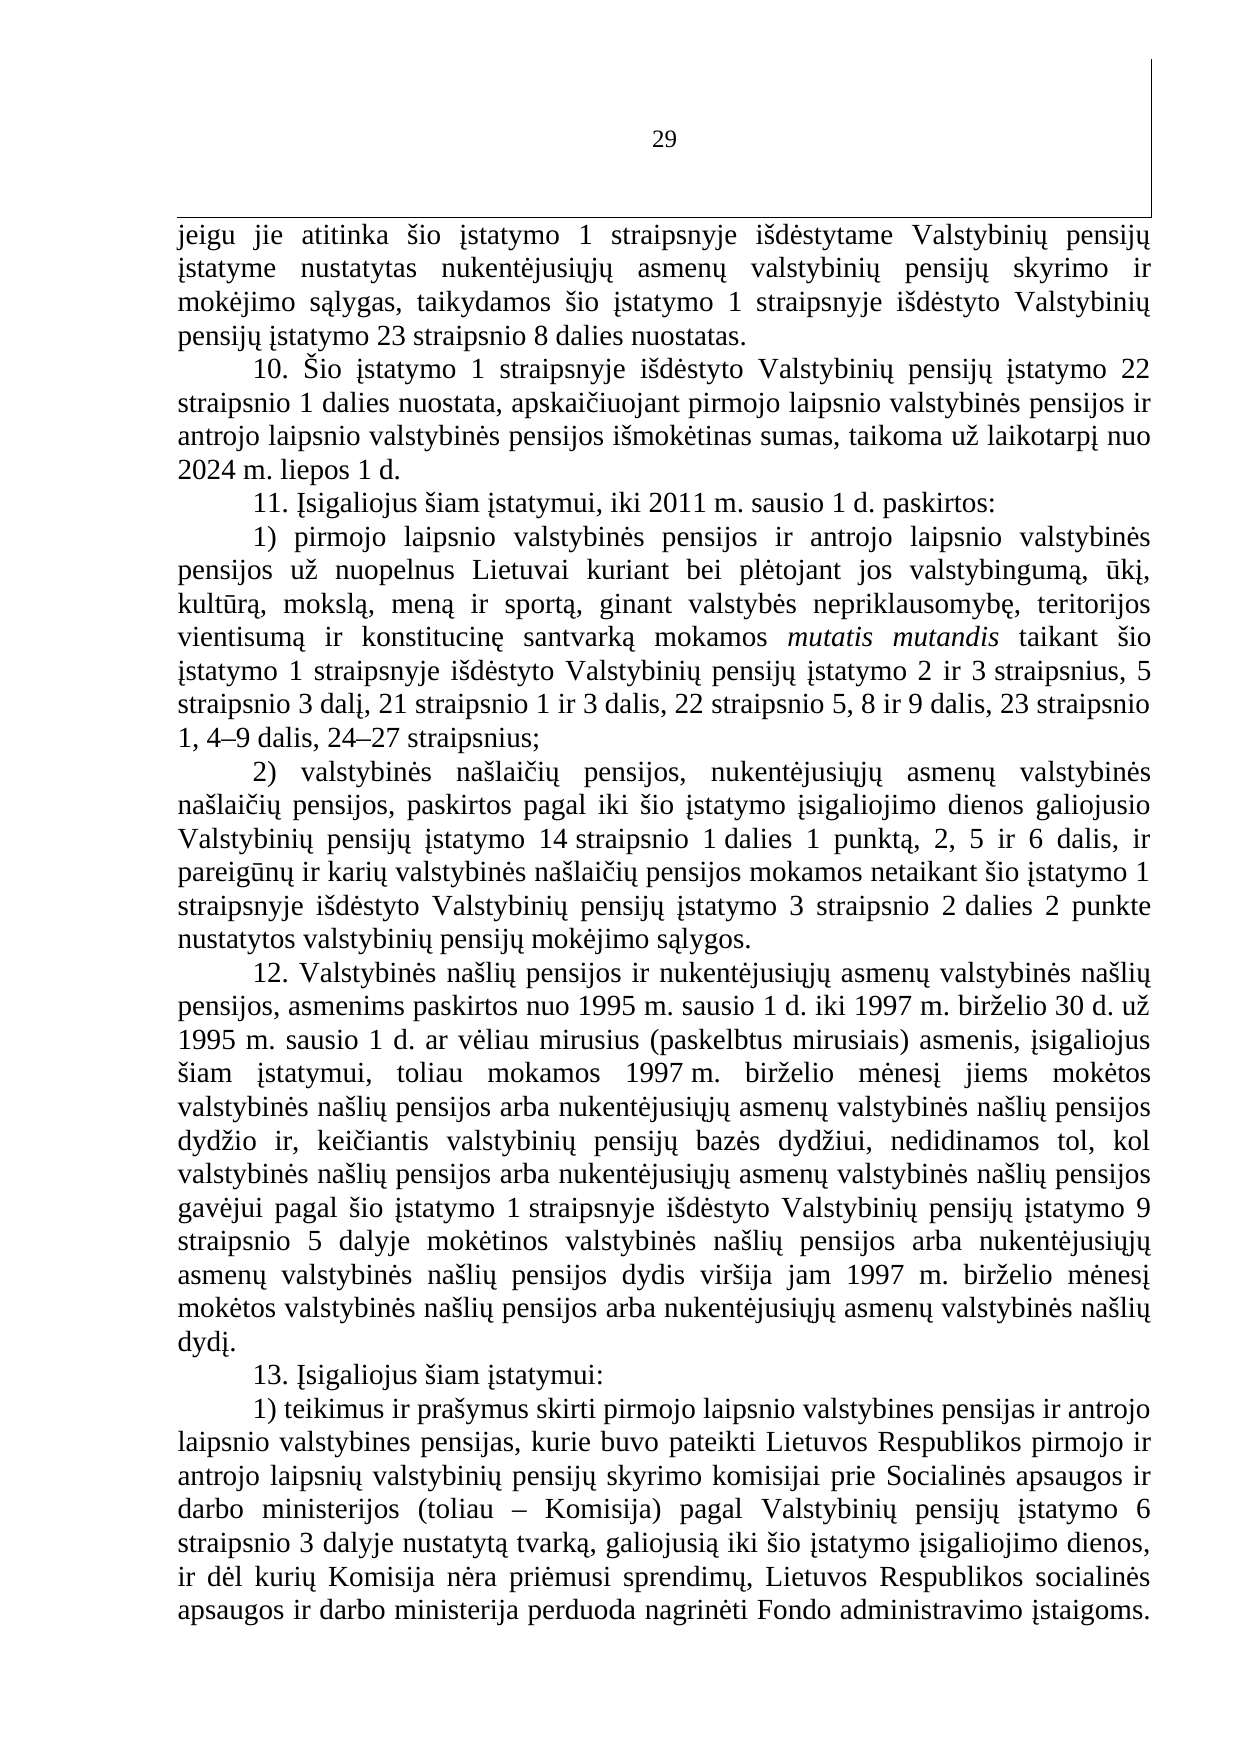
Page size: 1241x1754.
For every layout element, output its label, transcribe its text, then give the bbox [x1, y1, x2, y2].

text 1) pirmojo laipsnio valstybinės pensijos ir antrojo laipsnio valstybinės pensijos už nuopelnus Lietuvai kuriant bei plėtojant jos valstybingumą, ūkį, kultūrą, mokslą, meną ir sportą, ginant valstybės nepriklausomybę, teritorijos vientisumą ir konstitucinę santvarką mokamos mutatis mutandis taikant šio įstatymo 1 straipsnyje išdėstyto Valstybinių pensijų įstatymo 2 ir 3 straipsnius, 5 straipsnio 3 dalį, 21 straipsnio 1 ir 3 dalis, 22 straipsnio 5, 8 ir 9 dalis, 23 straipsnio 1, 4–9 dalis, 24–27 straipsnius; [177, 519, 1152, 754]
text 1) teikimus ir prašymus skirti pirmojo laipsnio valstybines pensijas ir antrojo laipsnio valstybines pensijas, kurie buvo pateikti Lietuvos Respublikos pirmojo ir antrojo laipsnių valstybinių pensijų skyrimo komisijai prie Socialinės apsaugos ir darbo ministerijos (toliau – Komisija) pagal Valstybinių pensijų įstatymo 6 straipsnio 3 dalyje nustatytą tvarką, galiojusią iki šio įstatymo įsigaliojimo dienos, ir dėl kurių Komisija nėra priėmusi sprendimų, Lietuvos Respublikos socialinės apsaugos ir darbo ministerija perduoda nagrinėti Fondo administravimo įstaigoms. [177, 1391, 1152, 1626]
text 13. Įsigaliojus šiam įstatymui: [177, 1357, 1152, 1391]
text 11. Įsigaliojus šiam įstatymui, iki 2011 m. sausio 1 d. paskirtos: [177, 485, 1152, 519]
text 10. Šio įstatymo 1 straipsnyje išdėstyto Valstybinių pensijų įstatymo 22 straipsnio 1 dalies nuostata, apskaičiuojant pirmojo laipsnio valstybinės pensijos ir antrojo laipsnio valstybinės pensijos išmokėtinas sumas, taikoma už laikotarpį nuo 2024 m. liepos 1 d. [177, 351, 1152, 485]
text jeigu jie atitinka šio įstatymo 1 straipsnyje išdėstytame Valstybinių pensijų įstatyme nustatytas nukentėjusiųjų asmenų valstybinių pensijų skyrimo ir mokėjimo sąlygas, taikydamos šio įstatymo 1 straipsnyje išdėstyto Valstybinių pensijų įstatymo 23 straipsnio 8 dalies nuostatas. [177, 217, 1152, 351]
text 12. Valstybinės našlių pensijos ir nukentėjusiųjų asmenų valstybinės našlių pensijos, asmenims paskirtos nuo 1995 m. sausio 1 d. iki 1997 m. birželio 30 d. už 1995 m. sausio 1 d. ar vėliau mirusius (paskelbtus mirusiais) asmenis, įsigaliojus šiam įstatymui, toliau mokamos 1997 m. birželio mėnesį jiems mokėtos valstybinės našlių pensijos arba nukentėjusiųjų asmenų valstybinės našlių pensijos dydžio ir, keičiantis valstybinių pensijų bazės dydžiui, nedidinamos tol, kol valstybinės našlių pensijos arba nukentėjusiųjų asmenų valstybinės našlių pensijos gavėjui pagal šio įstatymo 1 straipsnyje išdėstyto Valstybinių pensijų įstatymo 9 straipsnio 5 dalyje mokėtinos valstybinės našlių pensijos arba nukentėjusiųjų asmenų valstybinės našlių pensijos dydis viršija jam 1997 m. birželio mėnesį mokėtos valstybinės našlių pensijos arba nukentėjusiųjų asmenų valstybinės našlių dydį. [177, 955, 1152, 1357]
text 2) valstybinės našlaičių pensijos, nukentėjusiųjų asmenų valstybinės našlaičių pensijos, paskirtos pagal iki šio įstatymo įsigaliojimo dienos galiojusio Valstybinių pensijų įstatymo 14 straipsnio 1 dalies 1 punktą, 2, 5 ir 6 dalis, ir pareigūnų ir karių valstybinės našlaičių pensijos mokamos netaikant šio įstatymo 1 straipsnyje išdėstyto Valstybinių pensijų įstatymo 3 straipsnio 2 dalies 2 punkte nustatytos valstybinių pensijų mokėjimo sąlygos. [177, 754, 1152, 955]
